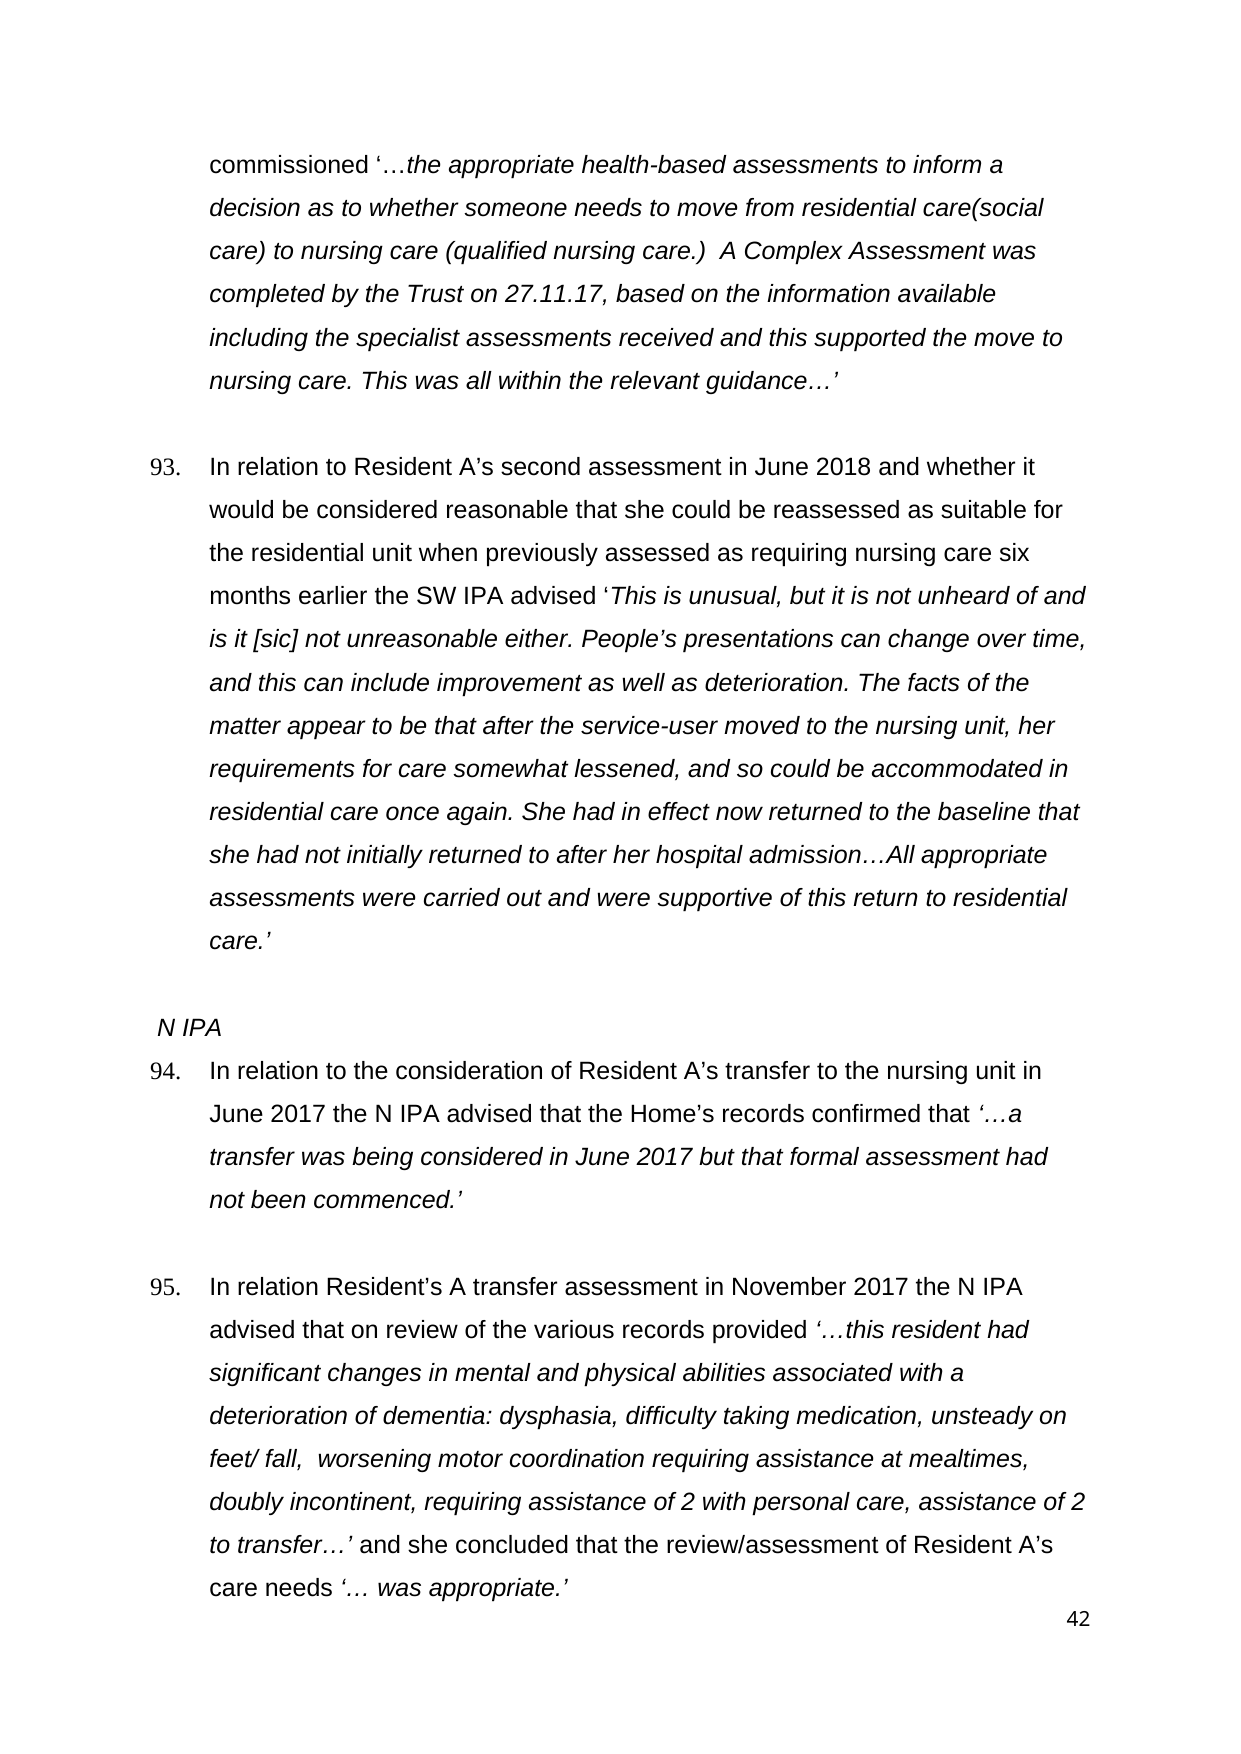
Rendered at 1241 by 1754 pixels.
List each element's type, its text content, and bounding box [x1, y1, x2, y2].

list commissioned ‘…the appropriate health-based assessments to inform a decision as to whether someone needs to move from residential care(social care) to nursing care (qualified nursing care.) A Complex Assessment was completed by the Trust on 27.11.17, based on the information available including the specialist assessments received and this supported the move to nursing care. This was all within the relevant guidance…’ [150, 150, 1090, 394]
text N IPA [150, 1013, 1090, 1041]
list In relation to the consideration of Resident A’s transfer to the nursing unit in June 2017 the N IPA advised that the Home’s records confirmed that ‘…a transfer was being considered in June 2017 but that formal assessment had not been commenced.’ [150, 1056, 1090, 1214]
list In relation to Resident A’s second assessment in June 2018 and whether it would be considered reasonable that she could be reassessed as suitable for the residential unit when previously assessed as requiring nursing care six months earlier the SW IPA advised ‘This is unusual, but it is not unheard of and is it [sic] not unreasonable either. People’s presentations can change over time, and this can include improvement as well as deterioration. The facts of the matter appear to be that after the service-user moved to the nursing unit, her requirements for care somewhat lessened, and so could be accommodated in residential care once again. She had in effect now returned to the baseline that she had not initially returned to after her hospital admission…All appropriate assessments were carried out and were supportive of this return to residential care.’ [150, 452, 1090, 955]
list In relation Resident’s A transfer assessment in November 2017 the N IPA advised that on review of the various records provided ‘…this resident had significant changes in mental and physical abilities associated with a deterioration of dementia: dysphasia, difficulty taking medication, unsteady on feet/ fall, worsening motor coordination requiring assistance at mealtimes, doubly incontinent, requiring assistance of 2 with personal care, assistance of 2 to transfer…’ and she concluded that the review/assessment of Resident A’s care needs ‘… was appropriate.’ [150, 1271, 1090, 1602]
